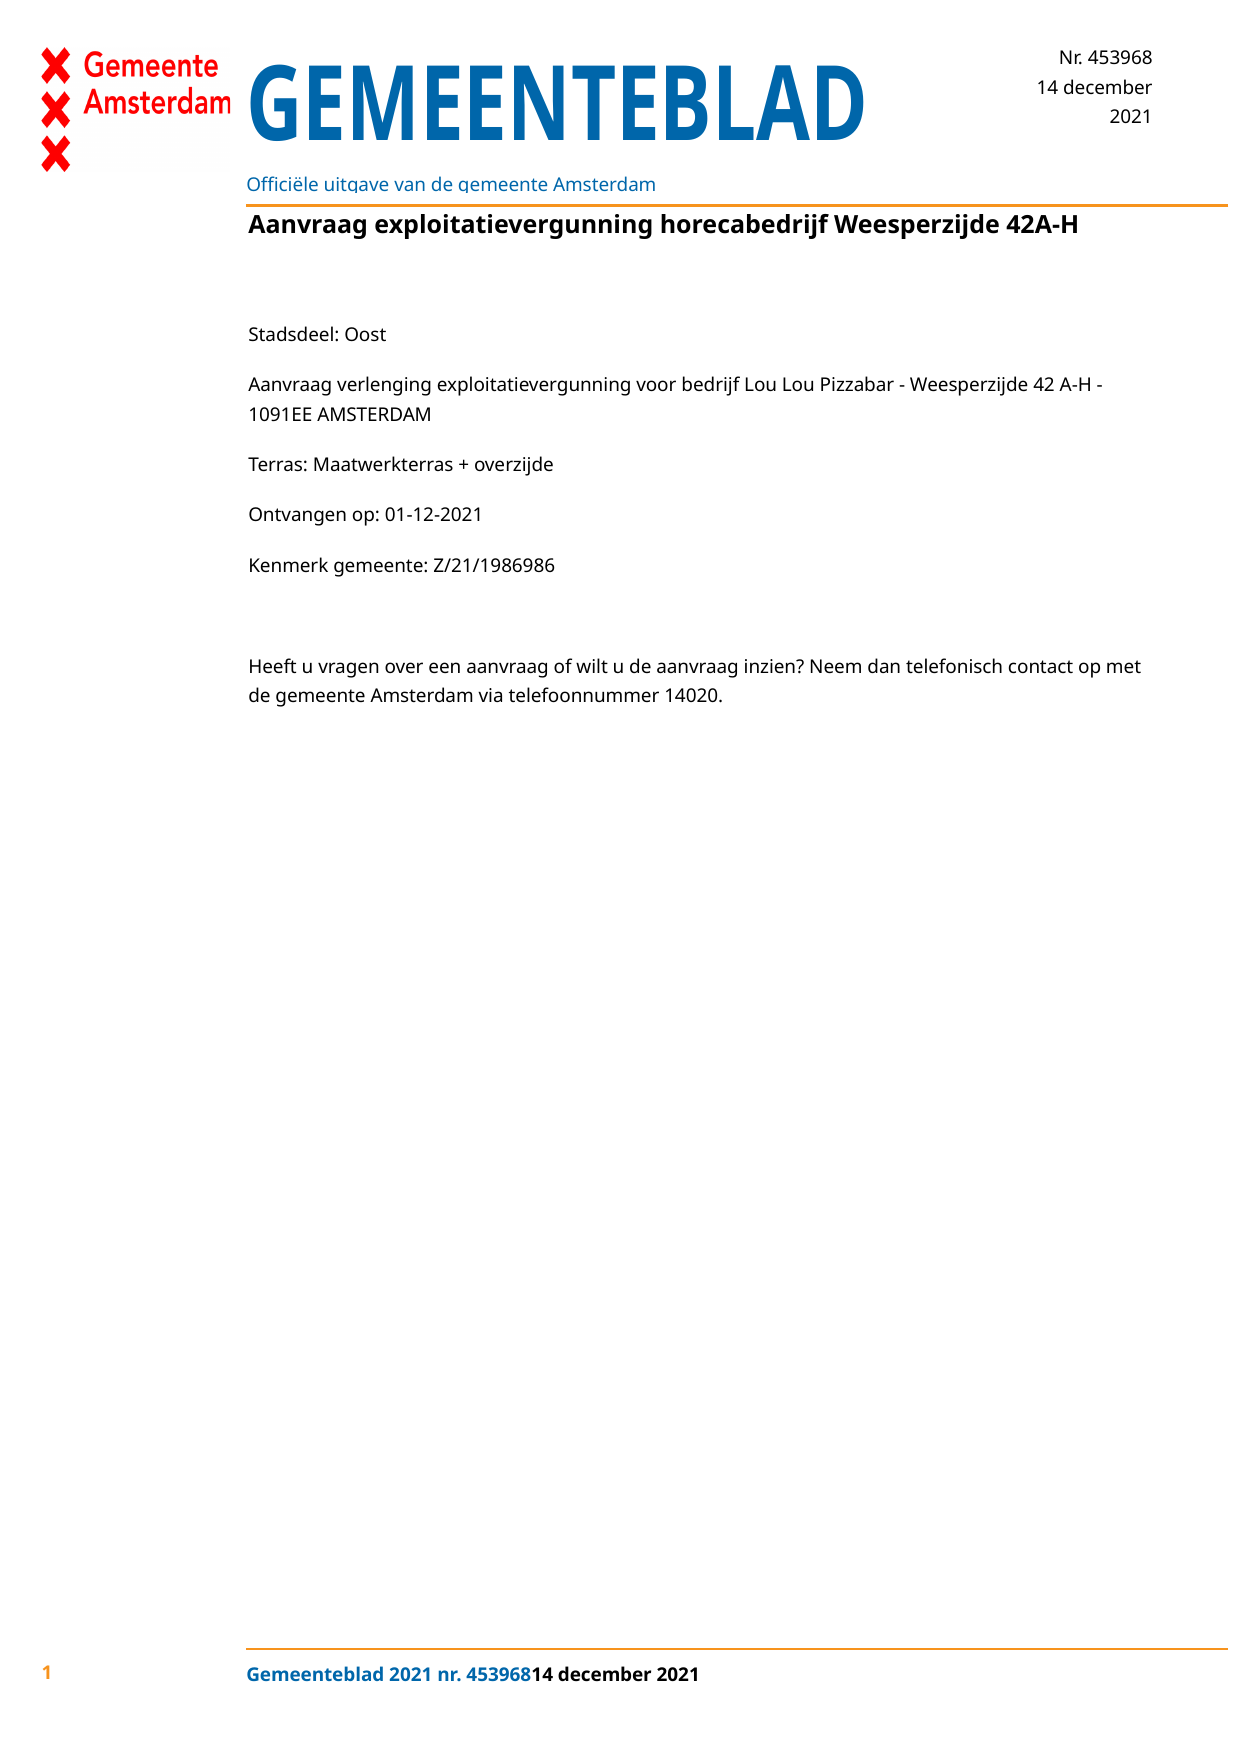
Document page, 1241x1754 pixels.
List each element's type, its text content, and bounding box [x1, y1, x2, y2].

picture [41, 47, 231, 172]
text Heeft u vragen over een aanvraag of wilt u de aanvraag inzien? Neem dan telefonisch contact op met de gemeente Amsterdam via telefoonnummer 14020. [248, 653, 1152, 708]
text Terras: Maatwerkterras + overzijde [248, 451, 1152, 477]
text Aanvraag exploitatievergunning horecabedrijf Weesperzijde 42A-H [248, 207, 1152, 241]
text Kenmerk gemeente: Z/21/1986986 [248, 552, 1152, 578]
text Stadsdeel: Oost [248, 321, 1152, 346]
text Aanvraag verlenging exploitatievergunning voor bedrijf Lou Lou Pizzabar - Weesperzijde 42 A-H - 1091EE AMSTERDAM [248, 371, 1152, 426]
text Ontvangen op: 01-12-2021 [248, 502, 1152, 527]
